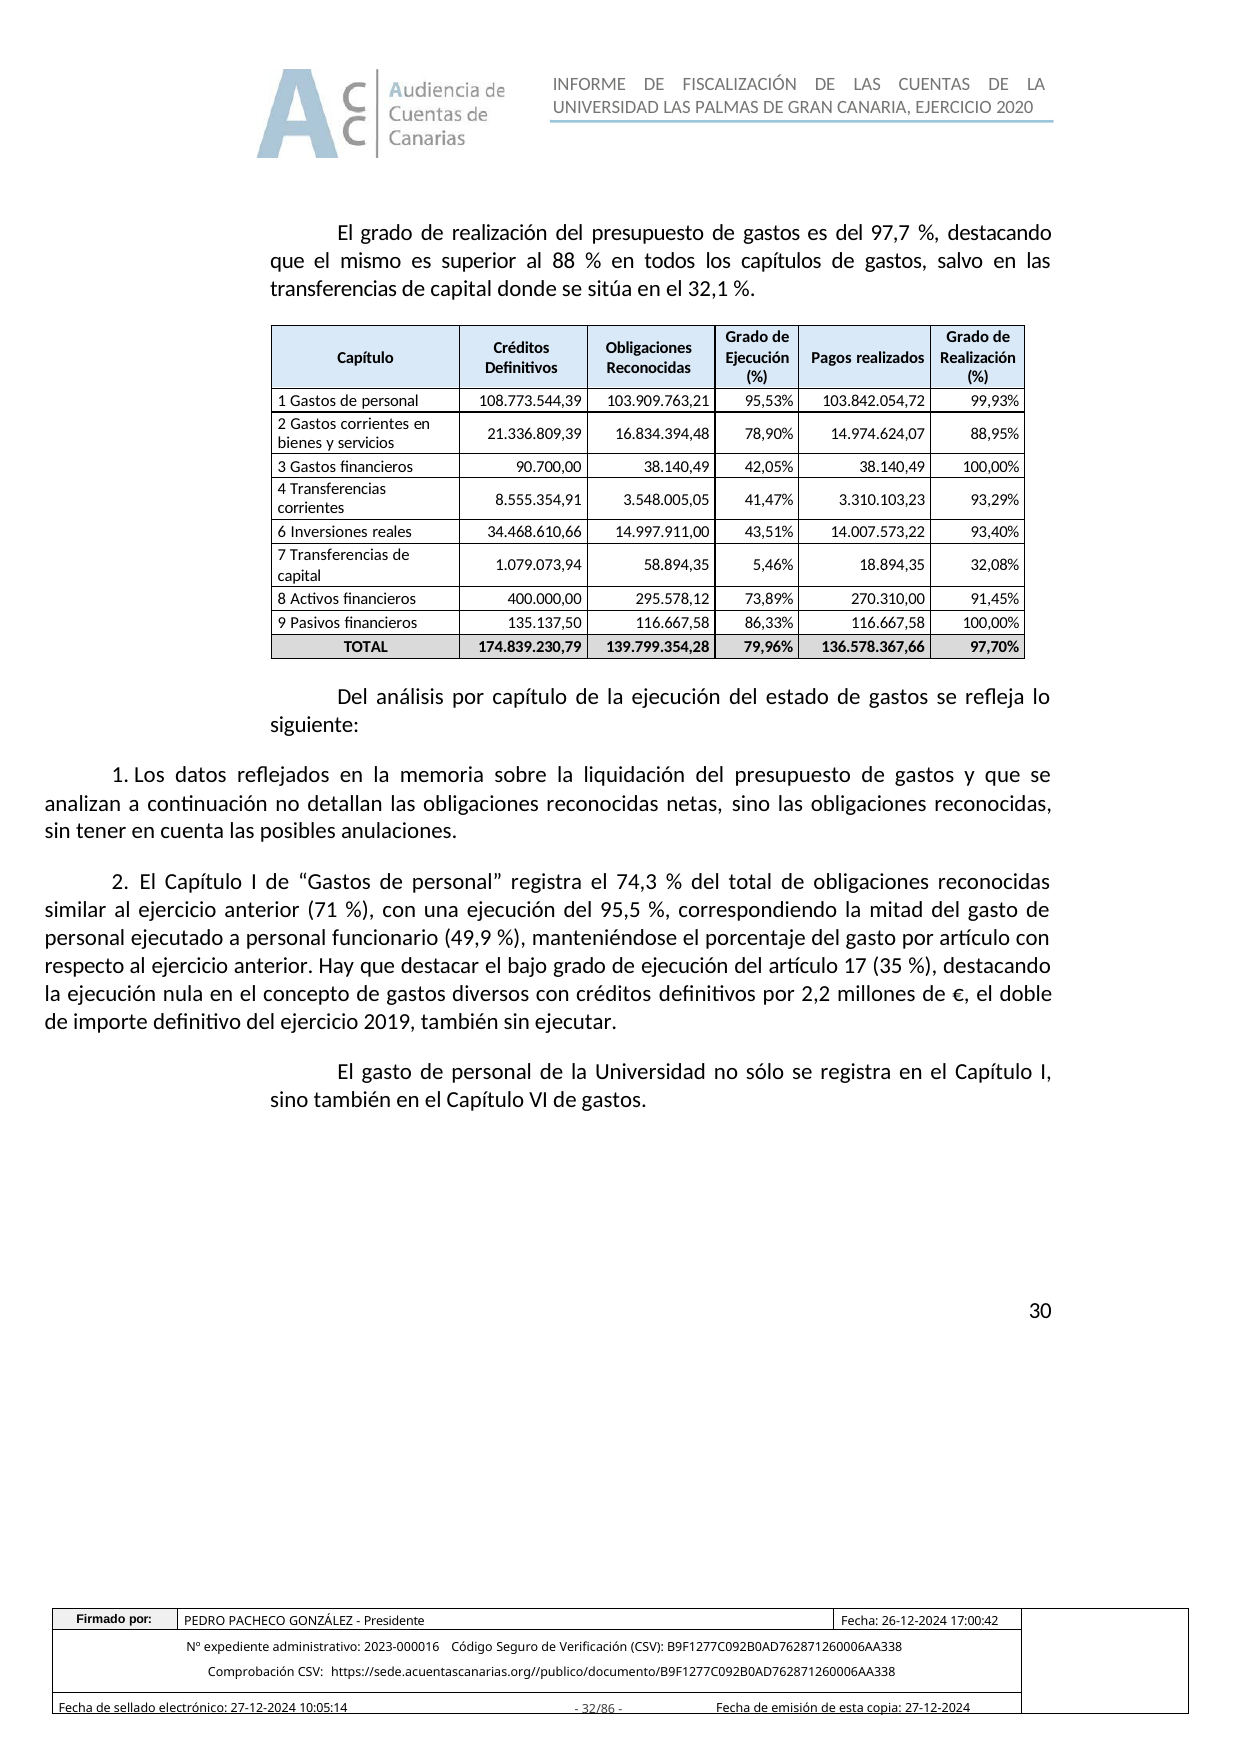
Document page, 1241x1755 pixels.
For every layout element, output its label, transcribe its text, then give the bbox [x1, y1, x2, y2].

table_cell 41,47% [716, 478, 798, 519]
table_cell 73,89% [716, 587, 798, 610]
table_cell 6 Inversiones reales [272, 520, 459, 543]
table_cell 99,93% [931, 389, 1024, 411]
table_cell 16.834.394,48 [588, 413, 714, 453]
table_cell 93,29% [931, 478, 1024, 519]
table_cell 139.799.354,28 [588, 635, 714, 658]
table_header Obligaciones Reconocidas [588, 326, 714, 387]
table_header Pagos realizados [799, 326, 930, 387]
table_cell 90.700,00 [460, 454, 587, 477]
table_cell 88,95% [931, 413, 1024, 453]
table_cell 3 Gastos financieros [272, 454, 459, 477]
text El gasto de personal de la Universidad no sólo se registra en el Capítulo I, sino también en el Capítulo VI de gastos. [270, 1057, 1052, 1113]
table_cell 14.997.911,00 [588, 520, 714, 543]
table_cell 270.310,00 [799, 587, 930, 610]
table_cell 42,05% [716, 454, 798, 477]
table_cell 38.140,49 [588, 454, 714, 477]
table_header Grado de Ejecución (%) [716, 326, 798, 387]
table_cell 58.894,35 [588, 544, 714, 586]
table_cell 7 Transferencias de capital [272, 544, 459, 586]
table_cell 1 Gastos de personal [272, 389, 459, 411]
table_cell 3.548.005,05 [588, 478, 714, 519]
table_cell 8 Activos financieros [272, 587, 459, 610]
table_cell 18.894,35 [799, 544, 930, 586]
table_cell 32,08% [931, 544, 1024, 586]
table_cell 86,33% [716, 611, 798, 634]
table_cell 295.578,12 [588, 587, 714, 610]
table_cell 93,40% [931, 520, 1024, 543]
table_cell 1.079.073,94 [460, 544, 587, 586]
table_cell 136.578.367,66 [799, 635, 930, 658]
table_cell 103.909.763,21 [588, 389, 714, 411]
table_cell 400.000,00 [460, 587, 587, 610]
table_cell 14.007.573,22 [799, 520, 930, 543]
list Los datos reflejados en la memoria sobre la liquidación del presupuesto de gastos y que se analizan a continuación no detallan las obligaciones reconocidas netas, sino las obligaciones reconocidas, sin tener en cuenta las posibles anulaciones. [44, 761, 1052, 845]
table_cell 5,46% [716, 544, 798, 586]
table_cell 95,53% [716, 389, 798, 411]
table_cell TOTAL [272, 635, 459, 658]
table_header Capítulo [272, 326, 459, 387]
table_cell 9 Pasivos financieros [272, 611, 459, 634]
table_cell 14.974.624,07 [799, 413, 930, 453]
table_cell 91,45% [931, 587, 1024, 610]
table_header Créditos Definitivos [460, 326, 587, 387]
table_cell 103.842.054,72 [799, 389, 930, 411]
table_cell 116.667,58 [588, 611, 714, 634]
table_cell 97,70% [931, 635, 1024, 658]
table_cell 79,96% [716, 635, 798, 658]
table_cell 43,51% [716, 520, 798, 543]
text El grado de realización del presupuesto de gastos es del 97,7 %, destacando que el mismo es superior al 88 % en todos los capítulos de gastos, salvo en las transferencias de capital donde se sitúa en el 32,1 %. [270, 218, 1052, 302]
table_cell 135.137,50 [460, 611, 587, 634]
table_cell 2 Gastos corrientes en bienes y servicios [272, 413, 459, 453]
table_cell 4 Transferencias corrientes [272, 478, 459, 519]
list El Capítulo I de “Gastos de personal” registra el 74,3 % del total de obligaciones reconocidas similar al ejercicio anterior (71 %), con una ejecución del 95,5 %, correspondiendo la mitad del gasto de personal ejecutado a personal funcionario (49,9 %), manteniéndose el porcentaje del gasto por artículo con respecto al ejercicio anterior. Hay que destacar el bajo grado de ejecución del artículo 17 (35 %), destacando la ejecución nula en el concepto de gastos diversos con créditos definitivos por 2,2 millones de €, el doble de importe definitivo del ejercicio 2019, también sin ejecutar. [44, 867, 1052, 1035]
table_cell 38.140,49 [799, 454, 930, 477]
table_cell 108.773.544,39 [460, 389, 587, 411]
table_cell 116.667,58 [799, 611, 930, 634]
table_cell 34.468.610,66 [460, 520, 587, 543]
table_cell 100,00% [931, 611, 1024, 634]
table_cell 21.336.809,39 [460, 413, 587, 453]
text 30 [44, 1296, 1052, 1324]
table_cell 174.839.230,79 [460, 635, 587, 658]
text Del análisis por capítulo de la ejecución del estado de gastos se refleja lo siguiente: [270, 682, 1052, 738]
table_cell 3.310.103,23 [799, 478, 930, 519]
table_cell 100,00% [931, 454, 1024, 477]
table_cell 78,90% [716, 413, 798, 453]
table_cell 8.555.354,91 [460, 478, 587, 519]
table_header Grado de Realización (%) [931, 326, 1024, 387]
